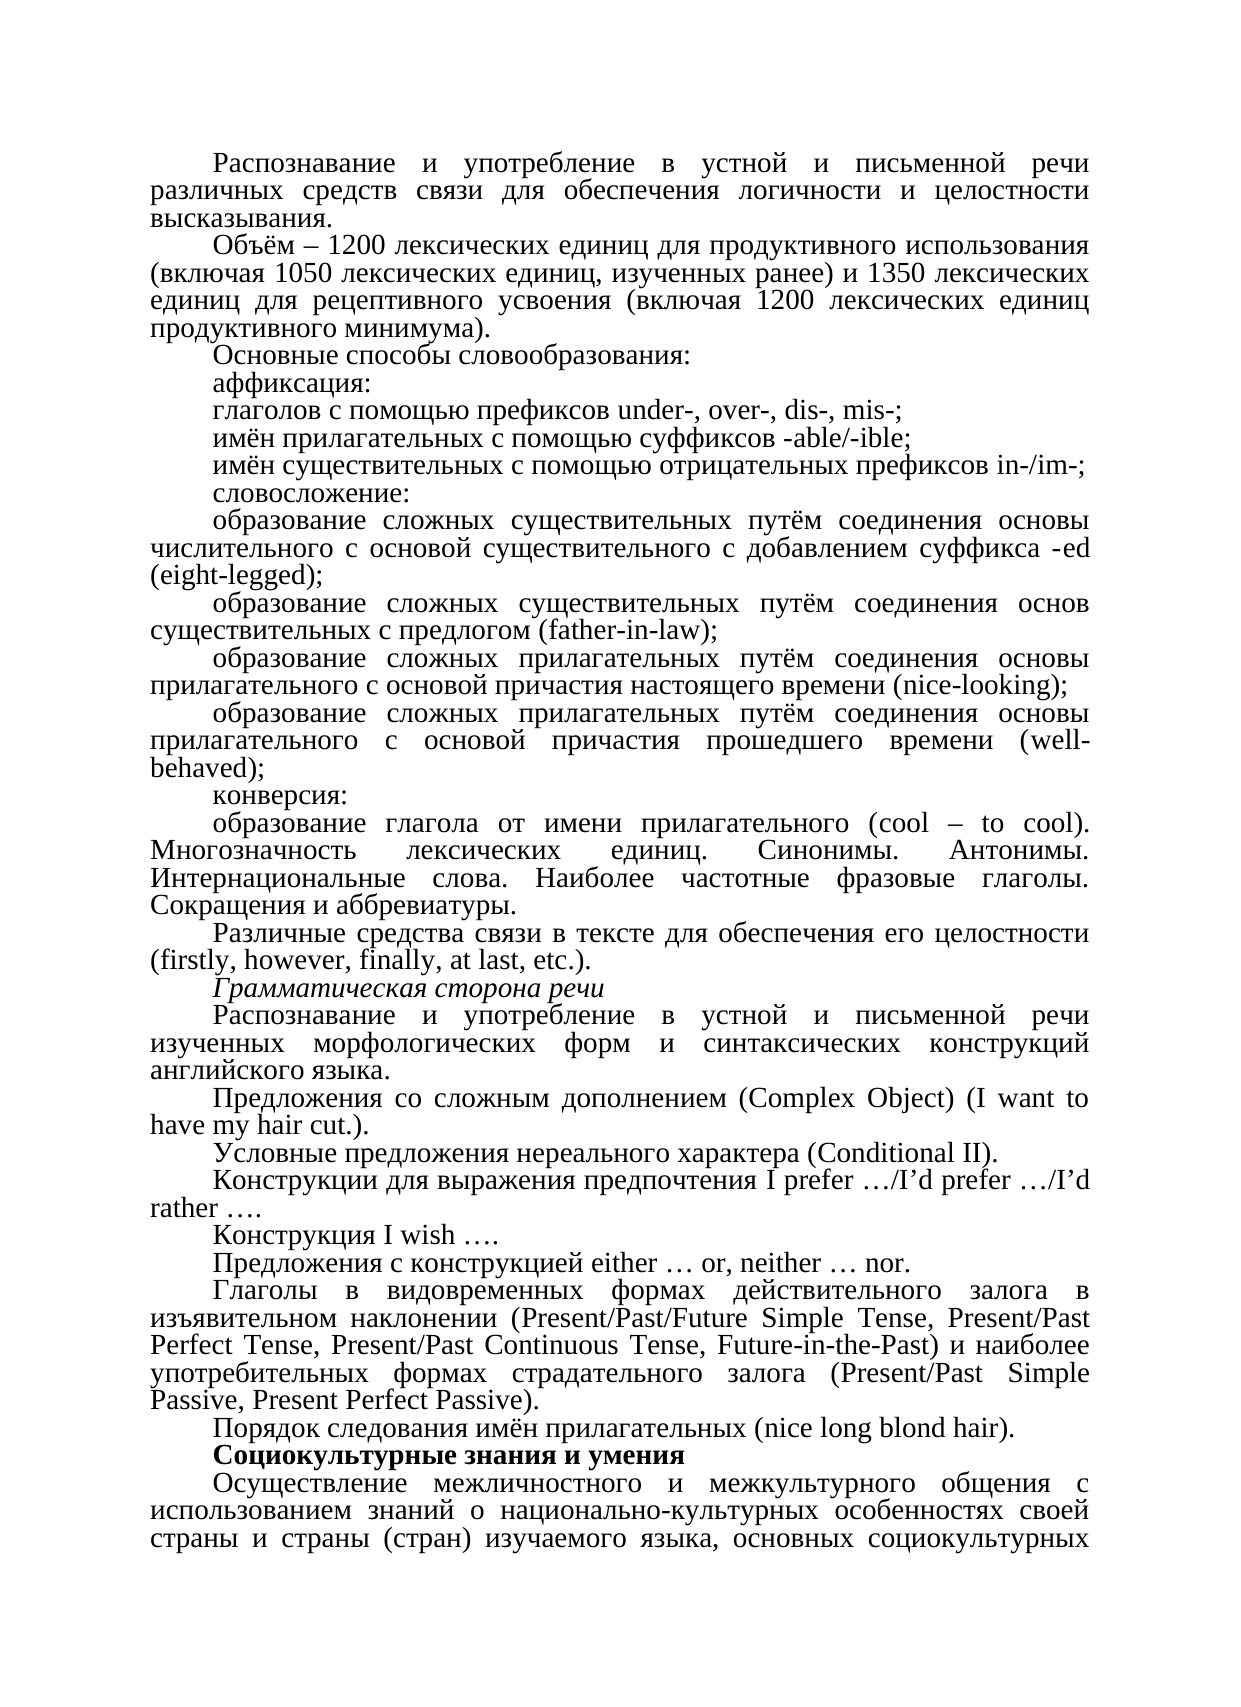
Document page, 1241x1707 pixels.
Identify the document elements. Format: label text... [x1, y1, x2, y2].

text имён существительных с помощью отрицательных префиксов in-/im-; [150, 452, 1090, 480]
text Распознавание и употребление в устной и письменной речи изученных морфологических форм и синтаксических конструкций английского языка. [150, 1002, 1090, 1085]
text образование сложных существительных путём соединения основы числительного с основой существительного с добавлением суффикса -ed (eight-legged); [150, 507, 1090, 590]
text Осуществление межличностного и межкультурного общения с использованием знаний о национально-культурных особенностях своей страны и страны (стран) изучаемого языка, основных социокультурных [150, 1470, 1090, 1552]
text имён прилагательных с помощью суффиксов -able/-ible; [150, 425, 1090, 452]
text образование сложных прилагательных путём соединения основы прилагательного с основой причастия настоящего времени (nice-looking); [150, 645, 1090, 700]
text образование глагола от имени прилагательного (cool – to cool). Многозначность лексических единиц. Синонимы. Антонимы. Интернациональные слова. Наиболее частотные фразовые глаголы. Сокращения и аббревиатуры. [150, 810, 1090, 920]
text Условные предложения нереального характера (Conditional II). [150, 1140, 1090, 1167]
text Различные средства связи в тексте для обеспечения его целостности (firstly, however, finally, at last, etc.). [150, 920, 1090, 975]
text Распознавание и употребление в устной и письменной речи различных средств связи для обеспечения логичности и целостности высказывания. [150, 150, 1090, 232]
text Конструкции для выражения предпочтения I prefer …/I’d prefer …/I’d rather …. [150, 1167, 1090, 1222]
text образование сложных прилагательных путём соединения основы прилагательного с основой причастия прошедшего времени (well-behaved); [150, 700, 1090, 782]
text Предложения с конструкцией either … or, neither … nor. [150, 1250, 1090, 1277]
text глаголов с помощью префиксов under-, over-, dis-, mis-; [150, 397, 1090, 425]
text Объём – 1200 лексических единиц для продуктивного использования (включая 1050 лексических единиц, изученных ранее) и 1350 лексических единиц для рецептивного усвоения (включая 1200 лексических единиц продуктивного минимума). [150, 232, 1090, 342]
text Социокультурные знания и умения [150, 1442, 1090, 1470]
text словосложение: [150, 480, 1090, 507]
text Основные способы словообразования: [150, 342, 1090, 370]
text конверсия: [150, 782, 1090, 810]
text образование сложных существительных путём соединения основ существительных с предлогом (father-in-law); [150, 590, 1090, 645]
text Порядок следования имён прилагательных (nice long blond hair). [150, 1415, 1090, 1442]
text аффиксация: [150, 370, 1090, 397]
text Предложения со сложным дополнением (Complex Object) (I want to have my hair cut.). [150, 1085, 1090, 1140]
text Глаголы в видовременных формах действительного залога в изъявительном наклонении (Present/Past/Future Simple Tense, Present/Past Perfect Tense, Present/Past Continuous Tense, Future-in-the-Past) и наиболее употребительных формах страдательного залога (Present/Past Simple Passive, Present Perfect Passive). [150, 1277, 1090, 1415]
text Грамматическая сторона речи [150, 975, 1090, 1002]
text Конструкция I wish …. [150, 1222, 1090, 1250]
